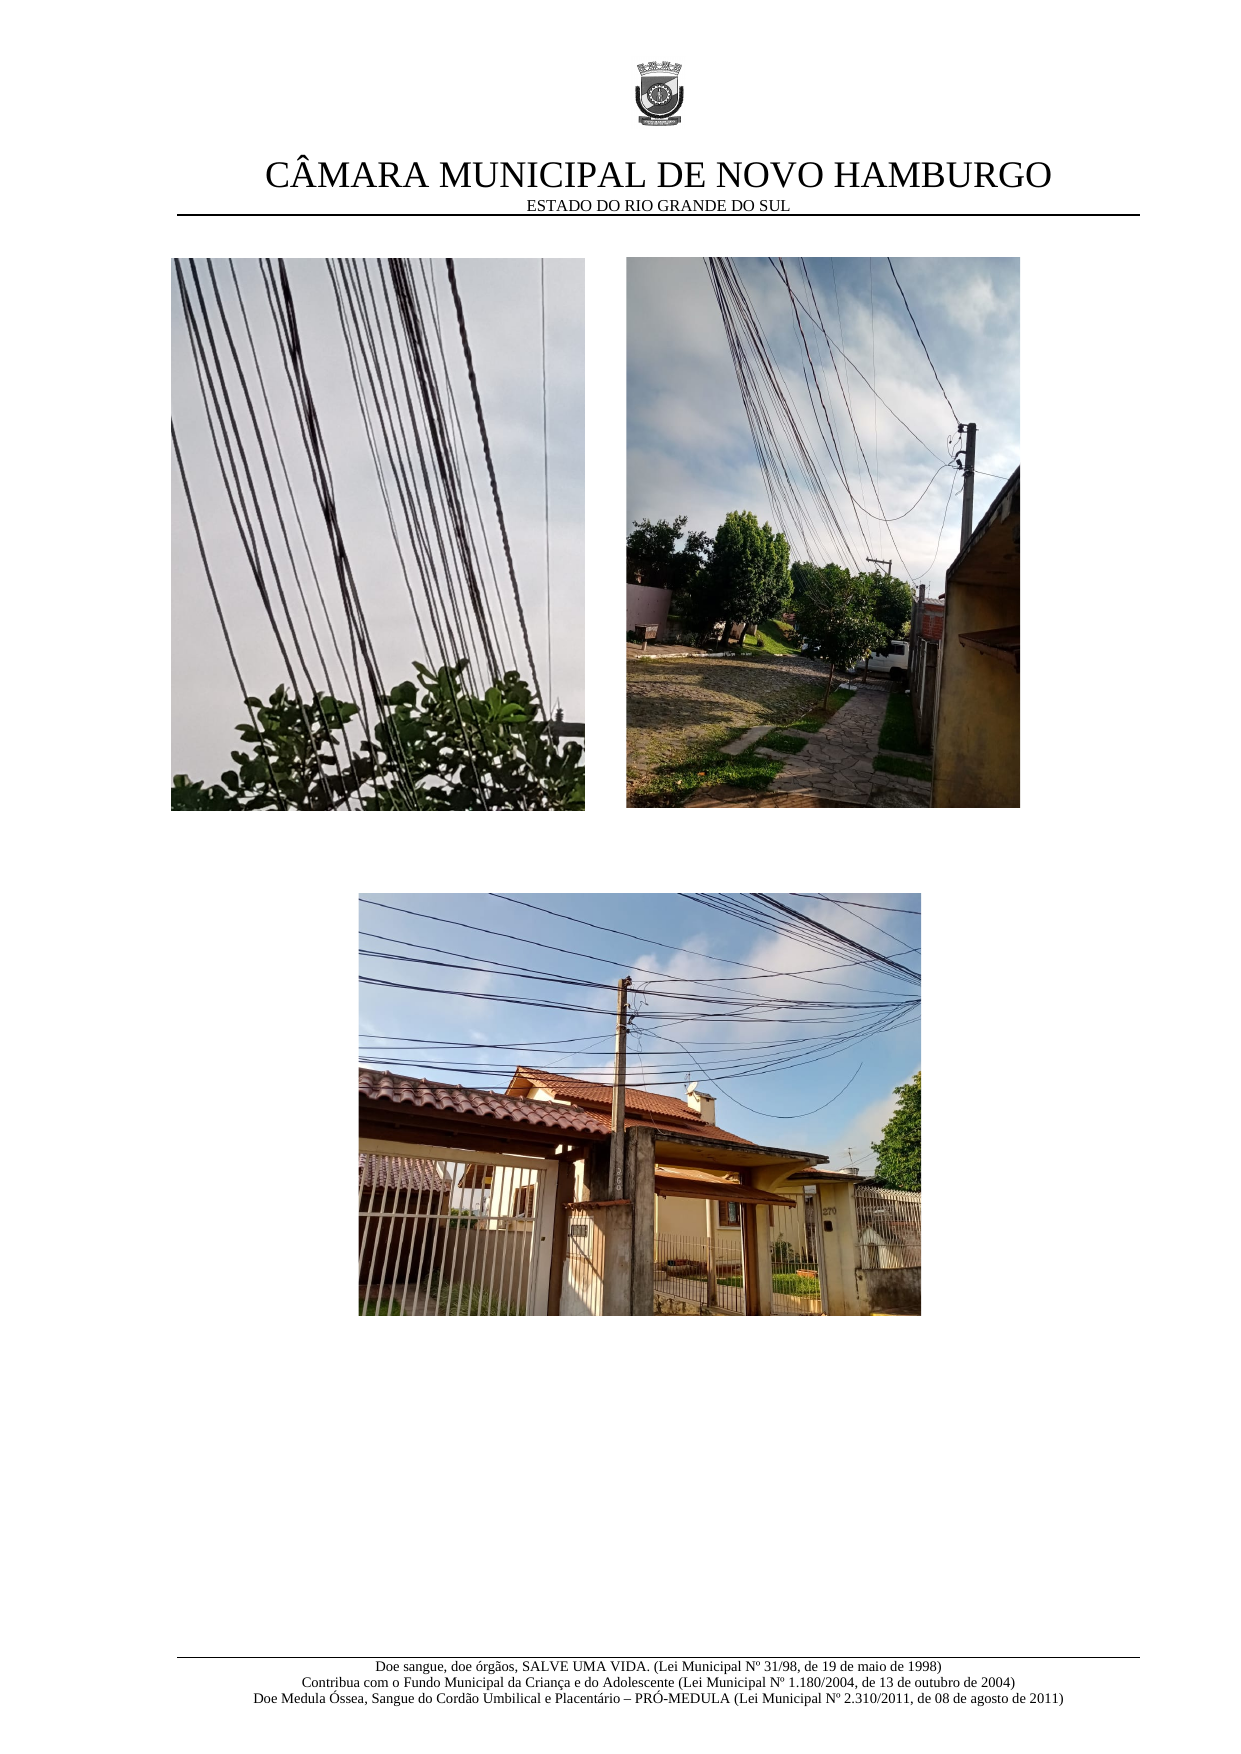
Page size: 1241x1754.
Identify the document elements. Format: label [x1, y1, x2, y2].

picture [171, 258, 585, 811]
picture [626, 257, 1021, 808]
picture [358, 893, 922, 1316]
